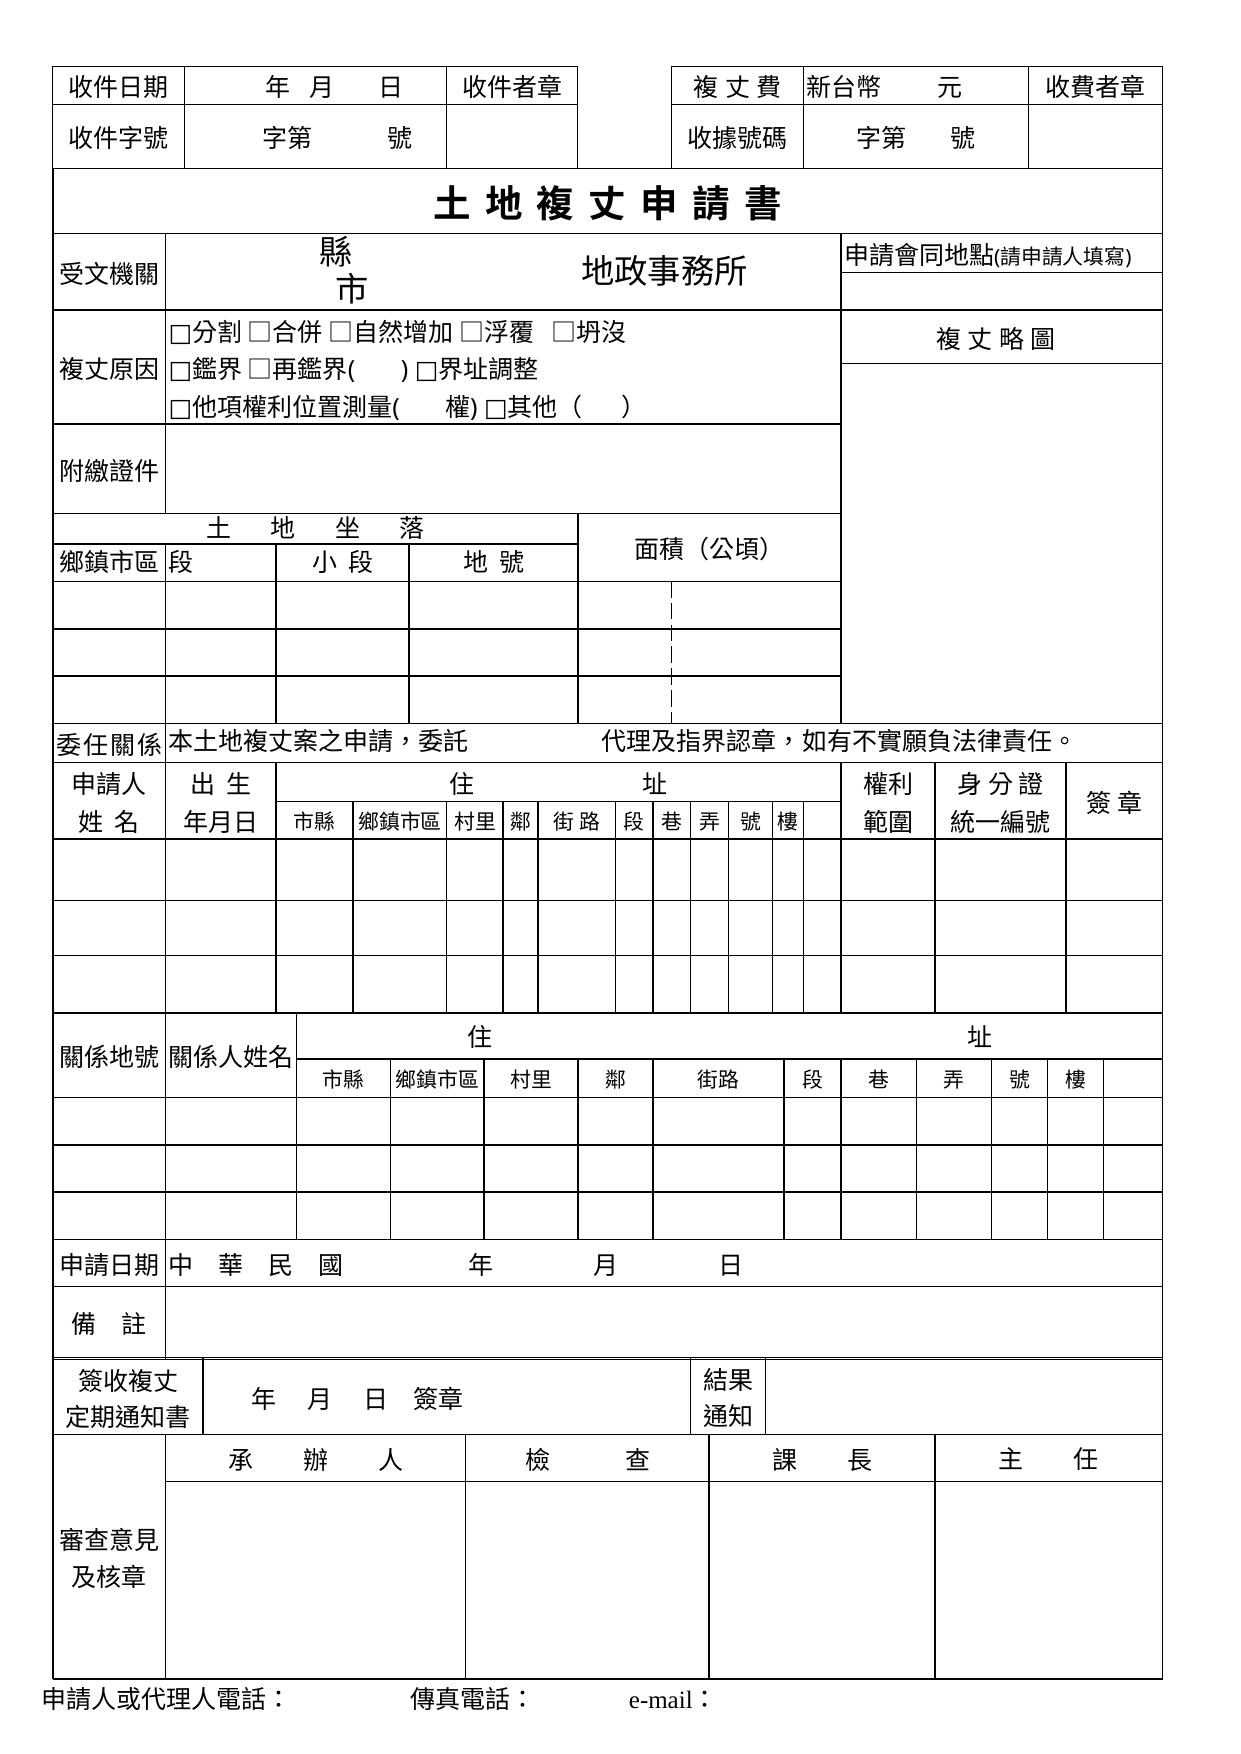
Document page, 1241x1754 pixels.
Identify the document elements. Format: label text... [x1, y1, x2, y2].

table_cell [578, 104, 671, 168]
table_cell [410, 630, 577, 675]
table_cell [54, 630, 165, 675]
table_cell [485, 1098, 577, 1144]
table_cell [917, 1098, 991, 1144]
table_cell [654, 901, 690, 955]
table_cell [1048, 1193, 1103, 1238]
table_cell [616, 901, 652, 955]
table_cell [1067, 956, 1162, 1012]
table_cell [992, 1098, 1047, 1144]
table_cell 樓 [1048, 1060, 1103, 1097]
table_cell 主 任 [936, 1435, 1162, 1481]
table_cell [616, 840, 652, 900]
table_cell 市縣 [297, 1060, 390, 1097]
table_cell [917, 1193, 991, 1238]
table_cell □分割 □合併 □自然增加 □浮覆 □坍沒 □鑑界 □再鑑界( ) □界址調整 □他項權利位置測量( 權) □其他（ ） [166, 311, 840, 423]
table_cell 承 辦 人 [166, 1435, 465, 1481]
table_cell [277, 901, 352, 955]
table_cell [166, 840, 275, 900]
table_cell [1104, 1193, 1162, 1238]
table_cell 住 址 [277, 763, 840, 801]
table_cell [804, 840, 840, 900]
table_cell [842, 1193, 916, 1238]
table_cell [166, 1482, 465, 1678]
table_cell [54, 1098, 165, 1144]
table_cell 段 [785, 1060, 840, 1097]
table_cell 土 地 複 丈 申 請 書 [54, 169, 1162, 233]
table_header 複 丈 費 [672, 67, 803, 104]
table_header 收件日期 [53, 67, 184, 104]
table_cell 結果通知 [691, 1360, 765, 1433]
table_header 新台幣 元 [804, 67, 1028, 104]
text 申請人或代理人電話： 傳真電話： e-mail： [35, 1679, 1215, 1716]
table_cell [785, 1146, 840, 1191]
table_cell 街 路 [539, 802, 615, 838]
table_cell [1104, 1146, 1162, 1191]
table_cell [166, 1193, 296, 1238]
table_cell [54, 956, 165, 1012]
table_cell [166, 901, 275, 955]
table_cell [773, 956, 803, 1012]
table_cell [1067, 840, 1162, 900]
table_header 收件者章 [447, 67, 577, 104]
table_cell 複 丈 略 圖 [842, 311, 1162, 362]
table_cell 中 華 民 國 年 月 日 [166, 1240, 1162, 1286]
table_cell 市縣 [277, 802, 352, 838]
table_cell 號 [992, 1060, 1047, 1097]
table_cell [466, 1482, 708, 1678]
table_cell 鄰 [579, 1060, 652, 1097]
table_cell [166, 630, 275, 675]
table_cell [539, 901, 615, 955]
table_cell [354, 840, 446, 900]
table_cell [539, 840, 615, 900]
table_cell [579, 1193, 652, 1238]
table_cell [277, 630, 408, 675]
table_cell [672, 677, 840, 723]
table_cell [579, 1146, 652, 1191]
table_cell [785, 1098, 840, 1144]
table_cell [579, 1098, 652, 1144]
table_cell [729, 840, 772, 900]
table_cell 年 月 日 簽章 [204, 1360, 690, 1433]
table_cell [729, 901, 772, 955]
table_cell 樓 [773, 802, 803, 838]
table_cell [804, 956, 840, 1012]
table_cell [579, 630, 672, 675]
table_cell [579, 582, 672, 628]
table_header 收費者章 [1029, 67, 1162, 104]
table_cell 弄 [917, 1060, 991, 1097]
table_cell 號 [729, 802, 772, 838]
table_cell [447, 901, 502, 955]
table_cell [277, 677, 408, 723]
table_cell 縣 市 [166, 234, 578, 309]
table_cell 巷 [842, 1060, 916, 1097]
table_cell [804, 802, 840, 838]
table_header [578, 66, 671, 104]
table_cell [654, 1193, 783, 1238]
table_cell [447, 840, 502, 900]
table_cell 街路 [654, 1060, 783, 1097]
table_cell [54, 840, 165, 900]
table_cell 簽收複丈 定期通知書 [54, 1360, 202, 1433]
table_cell [447, 105, 577, 168]
table_cell 地政事務所 [578, 234, 840, 309]
table_cell [672, 582, 840, 628]
table_cell 複丈原因 [54, 311, 165, 423]
table_cell [842, 901, 934, 955]
table_cell [842, 364, 1162, 723]
table_cell [1048, 1146, 1103, 1191]
table_cell [917, 1146, 991, 1191]
table_cell [1029, 105, 1162, 168]
table_cell [54, 901, 165, 955]
table_cell [936, 901, 1065, 955]
table_cell 關係地號 [54, 1014, 165, 1097]
table_cell 審查意見 及核章 [54, 1435, 165, 1678]
table_cell 鄉鎮市區 [54, 545, 165, 581]
table_cell [804, 901, 840, 955]
table_cell [485, 1146, 577, 1191]
table_cell [166, 425, 840, 512]
table_cell 附繳證件 [54, 425, 165, 512]
table_cell 申請人 姓 名 [54, 763, 165, 838]
table_cell [277, 840, 352, 900]
table_cell [354, 901, 446, 955]
table_cell 本土地複丈案之申請，委託 代理及指界認章，如有不實願負法律責任。 [166, 724, 1162, 762]
table_cell [766, 1360, 1162, 1433]
table_cell [1104, 1060, 1162, 1097]
table_cell [166, 677, 275, 723]
table_cell [1048, 1098, 1103, 1144]
table_cell [54, 1146, 165, 1191]
table_cell [729, 956, 772, 1012]
table_cell 小 段 [277, 545, 408, 581]
table_cell [654, 840, 690, 900]
table_cell [54, 1193, 165, 1238]
table_cell [166, 956, 275, 1012]
table_cell [391, 1098, 483, 1144]
table_cell 受文機關 [54, 234, 165, 309]
table_cell [672, 630, 840, 675]
table_cell 字第 號 [185, 105, 446, 168]
table_cell [654, 956, 690, 1012]
table_cell 收件字號 [53, 105, 184, 168]
table_cell 委任關係 [54, 724, 165, 762]
table_cell [773, 840, 803, 900]
table_cell [936, 956, 1065, 1012]
table_cell [504, 840, 537, 900]
table_cell [691, 956, 728, 1012]
table_cell 段 [616, 802, 652, 838]
table_cell [410, 677, 577, 723]
table_cell 村里 [447, 802, 502, 838]
table_cell 檢 查 [466, 1435, 708, 1481]
table_cell [1104, 1098, 1162, 1144]
table_cell 巷 [654, 802, 690, 838]
table_cell 申請會同地點(請申請人填寫) [842, 234, 1162, 272]
table_cell [504, 956, 537, 1012]
table_cell 課 長 [710, 1435, 934, 1481]
table_cell [842, 956, 934, 1012]
table_cell [785, 1193, 840, 1238]
table_cell [710, 1482, 934, 1678]
table_cell [277, 956, 352, 1012]
table_cell 面積（公頃） [579, 514, 840, 581]
table_cell [842, 1098, 916, 1144]
table_cell [992, 1193, 1047, 1238]
table_cell 鄉鎮市區 [354, 802, 446, 838]
table_cell [54, 677, 165, 723]
table_cell [936, 840, 1065, 900]
table_cell 土 地 坐 落 [54, 514, 577, 543]
table_cell [166, 1287, 1162, 1357]
table_cell [936, 1482, 1162, 1678]
table_cell [773, 901, 803, 955]
table_cell [391, 1146, 483, 1191]
table_cell [842, 273, 1162, 309]
table_header 年 月 日 [185, 67, 446, 104]
table_cell 備 註 [54, 1287, 165, 1357]
table_cell 出 生 年月日 [166, 763, 275, 838]
table_cell [654, 1098, 783, 1144]
table_cell 住 址 [297, 1014, 1162, 1058]
table_cell 收據號碼 [672, 105, 803, 168]
table_cell [166, 1146, 296, 1191]
table_cell [691, 840, 728, 900]
table_cell [410, 582, 577, 628]
table_cell [166, 1098, 296, 1144]
table_cell 鄉鎮市區 [391, 1060, 483, 1097]
table_cell [992, 1146, 1047, 1191]
table_cell [447, 956, 502, 1012]
table_cell [654, 1146, 783, 1191]
table_cell [354, 956, 446, 1012]
table_cell 申請日期 [54, 1240, 165, 1286]
table_cell [616, 956, 652, 1012]
table_cell [1067, 901, 1162, 955]
table_cell [391, 1193, 483, 1238]
table_cell [842, 840, 934, 900]
table_cell 簽 章 [1067, 763, 1162, 838]
table_cell 村里 [485, 1060, 577, 1097]
table_cell 地 號 [410, 545, 577, 581]
table_cell [297, 1146, 390, 1191]
table_cell [297, 1098, 390, 1144]
table_cell [297, 1193, 390, 1238]
table_cell 段 [166, 545, 275, 581]
table_cell [485, 1193, 577, 1238]
table_cell [539, 956, 615, 1012]
table_cell [504, 901, 537, 955]
table_cell [166, 582, 275, 628]
table_cell [54, 582, 165, 628]
table_cell [842, 1146, 916, 1191]
table_cell 弄 [691, 802, 728, 838]
table_cell 字第 號 [804, 105, 1028, 168]
table_cell [691, 901, 728, 955]
table_cell 權利 範圍 [842, 763, 934, 838]
table_cell 鄰 [504, 802, 537, 838]
table_cell 身 分 證 統一編號 [936, 763, 1065, 838]
table_cell 關係人姓名 [166, 1014, 296, 1097]
table_cell [579, 677, 672, 723]
table_cell [277, 582, 408, 628]
